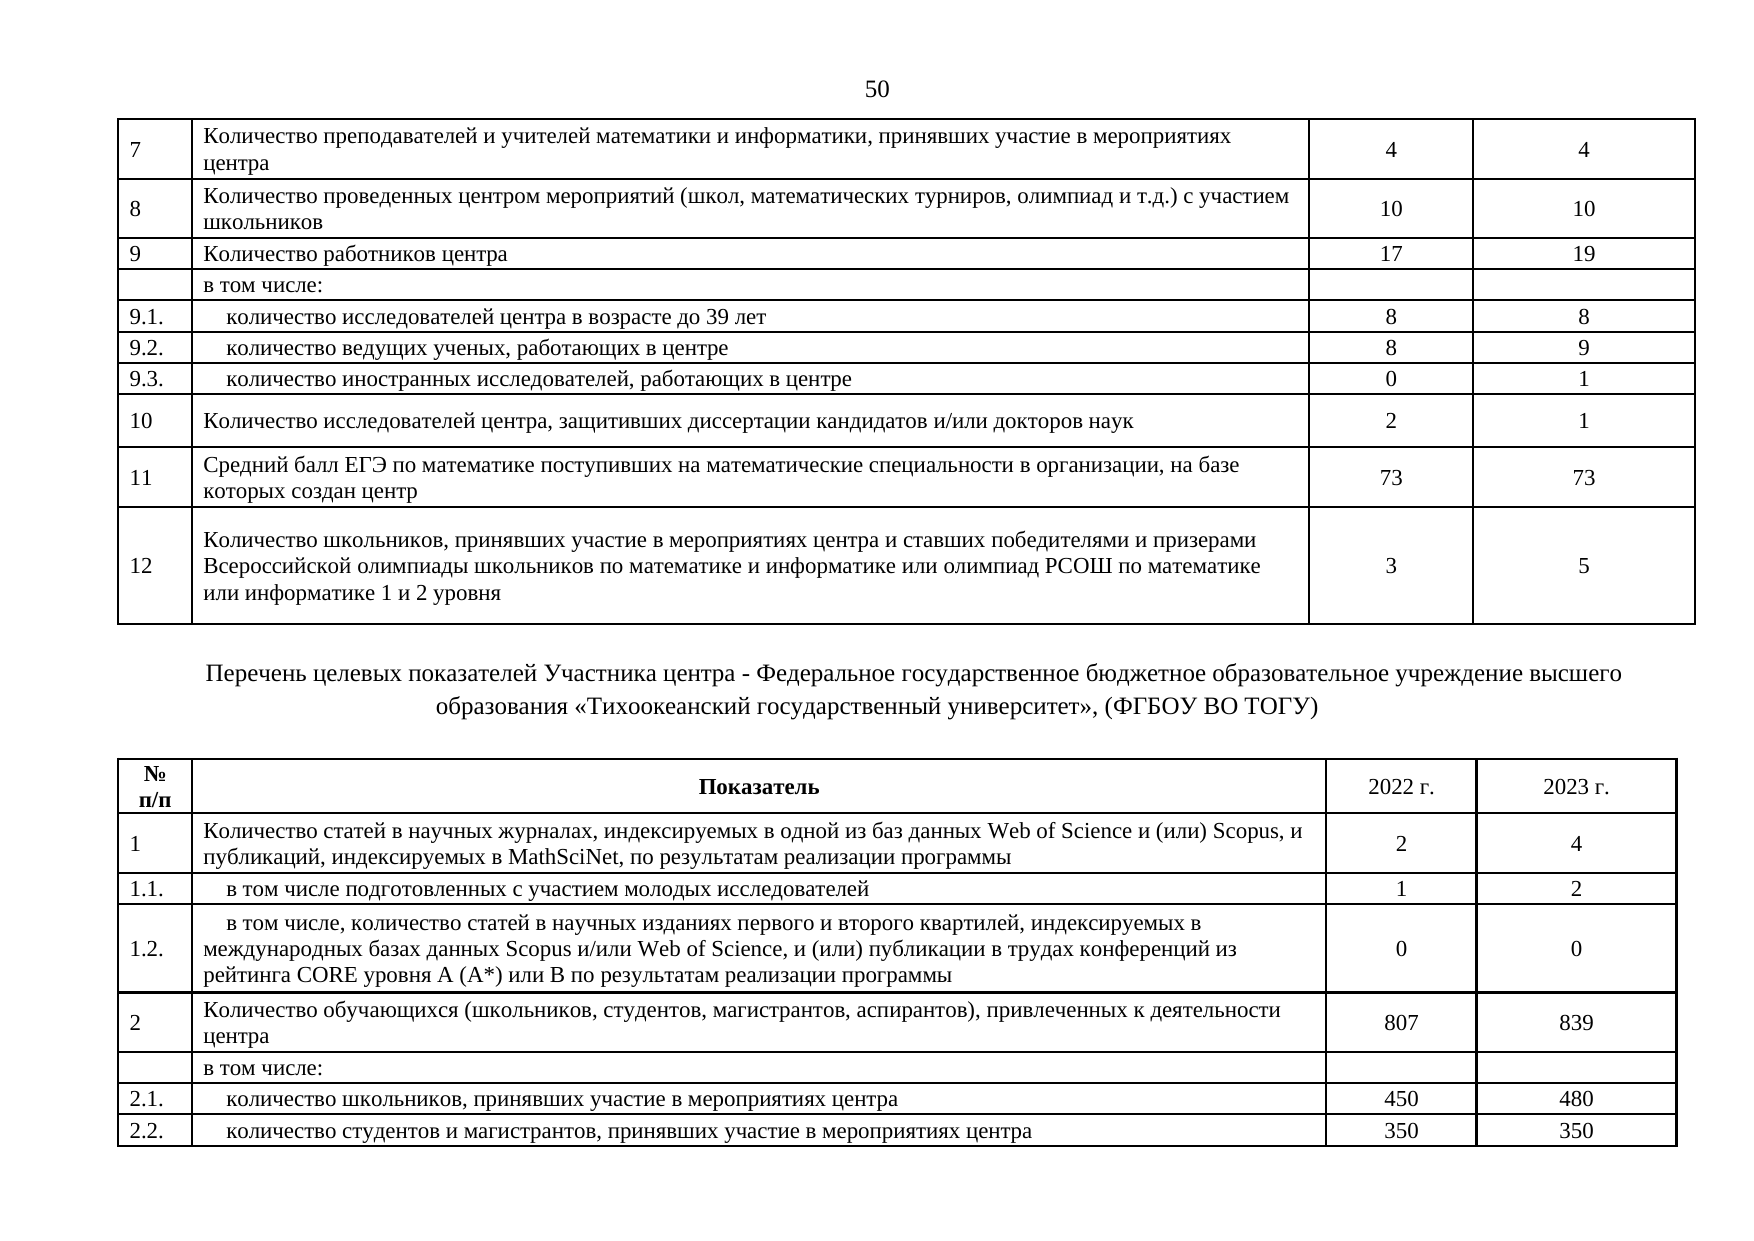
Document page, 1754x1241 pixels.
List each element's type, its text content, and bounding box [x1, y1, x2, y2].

table_cell Количество преподавателей и учителей математики и информатики, принявших участие в мероприятиях центра [193, 120, 1308, 177]
table_cell 350 [1478, 1115, 1675, 1144]
table_cell 10 [1310, 180, 1472, 237]
table_cell 11 [119, 448, 191, 506]
table_cell 4 [1474, 120, 1694, 177]
table_header 2022 г. [1327, 760, 1475, 812]
table_cell 2.1. [119, 1084, 191, 1113]
table_cell 3 [1310, 508, 1472, 623]
table_cell 1 [1474, 364, 1694, 393]
table_cell количество школьников, принявших участие в мероприятиях центра [193, 1084, 1325, 1113]
table_cell Количество школьников, принявших участие в мероприятиях центра и ставших победителями и призерами Всероссийской олимпиады школьников по математике и информатике или олимпиад РСОШ по математике или информатике 1 и 2 уровня [193, 508, 1308, 623]
table_cell в том числе: [193, 270, 1308, 299]
table_cell 9.2. [119, 333, 191, 362]
table_cell количество иностранных исследователей, работающих в центре [193, 364, 1308, 393]
table_cell 2 [1310, 395, 1472, 446]
table_cell 4 [1310, 120, 1472, 177]
table_cell 0 [1327, 905, 1475, 991]
table_cell в том числе подготовленных с участием молодых исследователей [193, 874, 1325, 903]
table_cell 1 [1327, 874, 1475, 903]
table_cell 8 [1310, 301, 1472, 331]
table_cell [119, 1053, 191, 1082]
table_cell Количество исследователей центра, защитивших диссертации кандидатов и/или докторов наук [193, 395, 1308, 446]
table_cell 5 [1474, 508, 1694, 623]
table_cell 1 [119, 814, 191, 872]
table_cell 9.1. [119, 301, 191, 331]
table_cell 10 [1474, 180, 1694, 237]
table_cell 1 [1474, 395, 1694, 446]
table_cell 839 [1478, 994, 1675, 1051]
table_cell 0 [1478, 905, 1675, 991]
table_cell 10 [119, 395, 191, 446]
table_cell [1474, 270, 1694, 299]
table_cell 4 [1478, 814, 1675, 872]
table_cell 1.2. [119, 905, 191, 991]
table_cell [119, 270, 191, 299]
table_cell [1327, 1053, 1475, 1082]
table_cell 73 [1474, 448, 1694, 506]
table_cell Количество работников центра [193, 239, 1308, 268]
table_cell 480 [1478, 1084, 1675, 1113]
table_cell 807 [1327, 994, 1475, 1051]
table_cell 2 [1478, 874, 1675, 903]
table_cell количество студентов и магистрантов, принявших участие в мероприятиях центра [193, 1115, 1325, 1144]
table_cell 2 [1327, 814, 1475, 872]
table_cell количество исследователей центра в возрасте до 39 лет [193, 301, 1308, 331]
table_cell в том числе, количество статей в научных изданиях первого и второго квартилей, индексируемых в международных базах данных Scopus и/или Web of Science, и (или) публикации в трудах конференций из рейтинга CORE уровня A (A*) или B по результатам реализации программы [193, 905, 1325, 991]
table_cell 17 [1310, 239, 1472, 268]
table_cell 2 [119, 994, 191, 1051]
table_cell Количество обучающихся (школьников, студентов, магистрантов, аспирантов), привлеченных к деятельности центра [193, 994, 1325, 1051]
table_cell 8 [1474, 301, 1694, 331]
table_header № п/п [119, 760, 191, 812]
table_cell 12 [119, 508, 191, 623]
table_cell в том числе: [193, 1053, 1325, 1082]
table_cell 73 [1310, 448, 1472, 506]
table_cell 19 [1474, 239, 1694, 268]
table_cell 0 [1310, 364, 1472, 393]
table_cell 2.2. [119, 1115, 191, 1144]
table_cell [1310, 270, 1472, 299]
table_cell Количество статей в научных журналах, индексируемых в одной из баз данных Web of Science и (или) Scopus, и публикаций, индексируемых в MathSciNet, по результатам реализации программы [193, 814, 1325, 872]
table_cell [1478, 1053, 1675, 1082]
table_cell количество ведущих ученых, работающих в центре [193, 333, 1308, 362]
text Перечень целевых показателей Участника центра - Федеральное государственное бюджетное образовательное учреждение высшего образования «Тихоокеанский государственный университет», (ФГБОУ ВО ТОГУ) [118, 658, 1636, 720]
table_cell 7 [119, 120, 191, 177]
table_cell Количество проведенных центром мероприятий (школ, математических турниров, олимпиад и т.д.) с участием школьников [193, 180, 1308, 237]
table_cell 450 [1327, 1084, 1475, 1113]
table_cell 8 [1310, 333, 1472, 362]
table_header 2023 г. [1478, 760, 1675, 812]
table_cell 1.1. [119, 874, 191, 903]
table_cell Средний балл ЕГЭ по математике поступивших на математические специальности в организации, на базе которых создан центр [193, 448, 1308, 506]
table_cell 350 [1327, 1115, 1475, 1144]
table_header Показатель [193, 760, 1325, 812]
table_cell 9.3. [119, 364, 191, 393]
table_cell 8 [119, 180, 191, 237]
table_cell 9 [119, 239, 191, 268]
table_cell 9 [1474, 333, 1694, 362]
